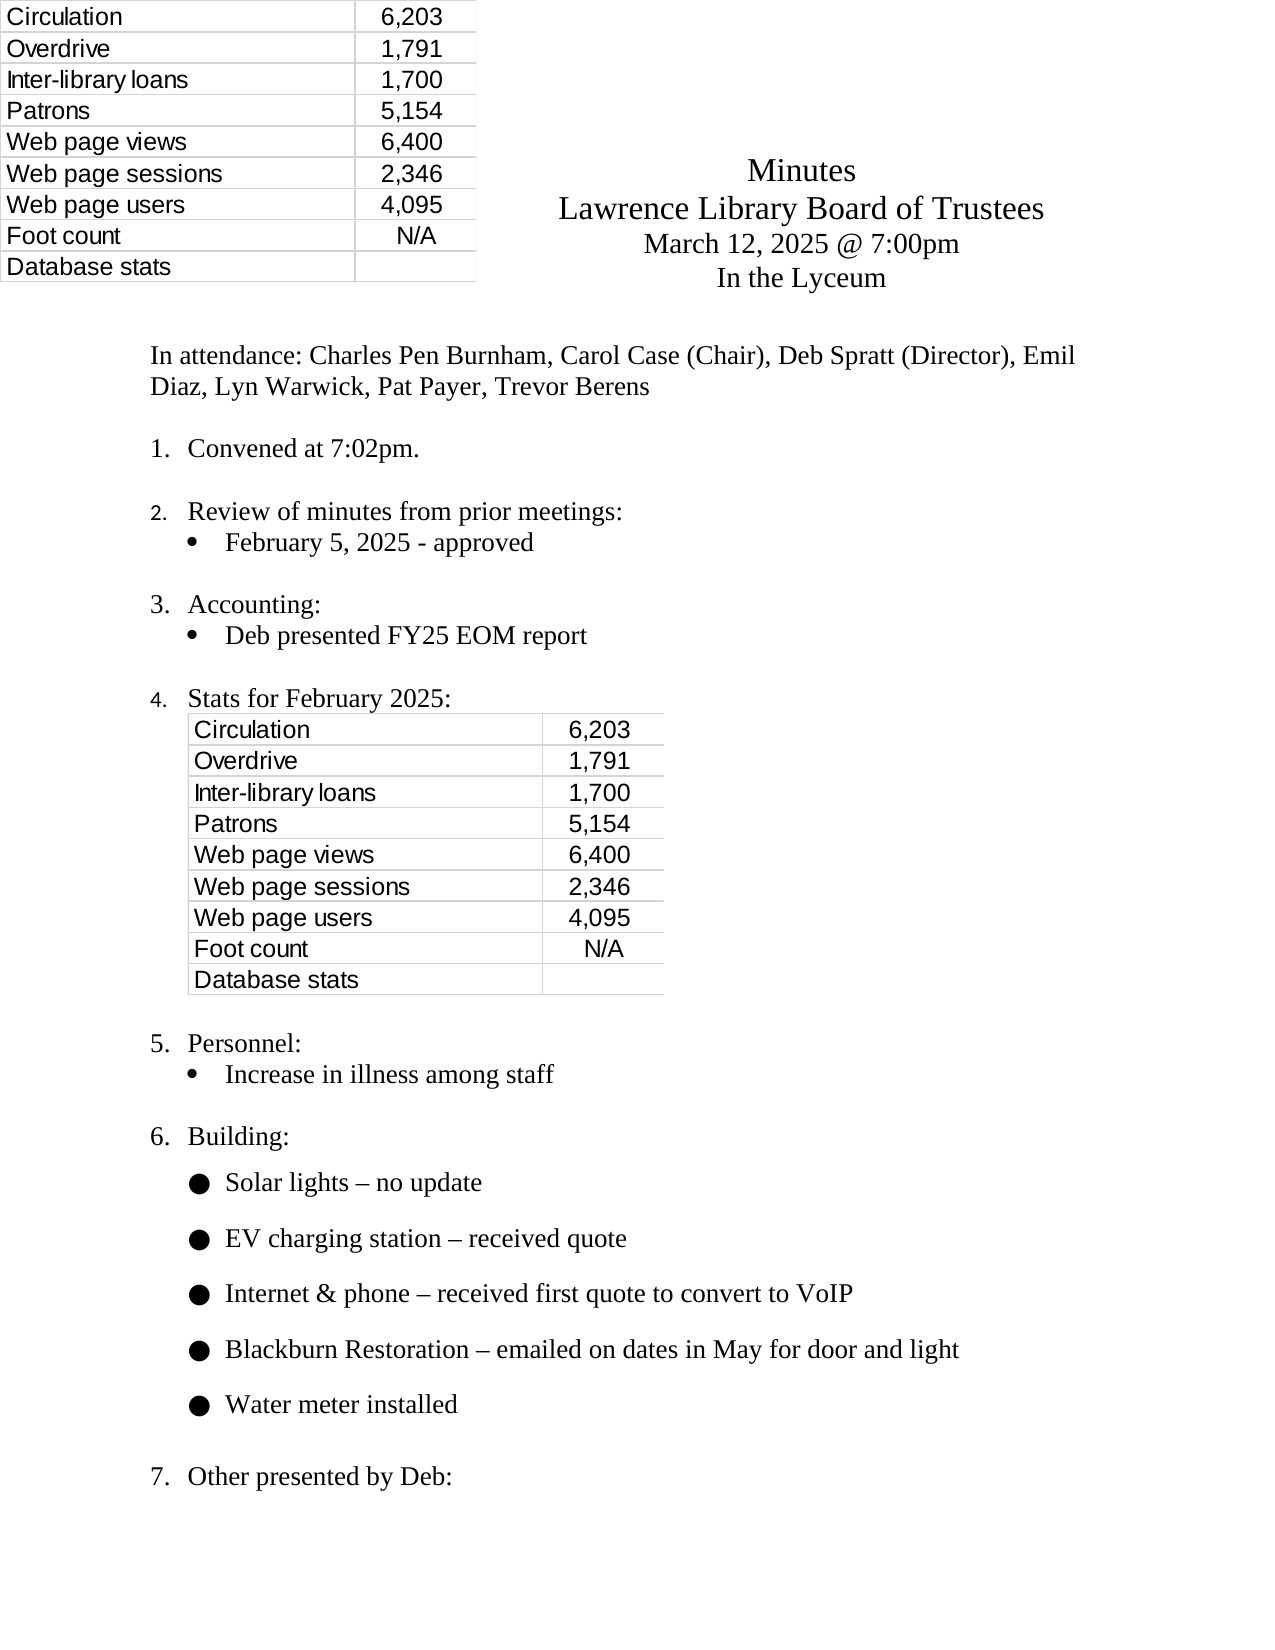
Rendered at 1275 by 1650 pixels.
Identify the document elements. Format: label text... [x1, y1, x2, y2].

list Building: [150, 1121, 1125, 1152]
list Personnel: [150, 1027, 1125, 1058]
list EV charging station – received quote [187, 1207, 1125, 1263]
list Other presented by Deb: [150, 1460, 1125, 1492]
text In the Lyceum [150, 260, 1125, 294]
text Minutes [150, 150, 354, 156]
list February 5, 2025 - approved [187, 526, 1125, 557]
text March 12, 2025 @ 7:00pm [150, 252, 354, 260]
list Increase in illness among staff [187, 1058, 1125, 1089]
list Water meter installed [187, 1374, 1125, 1429]
text Lawrence Library Board of Trustees [356, 220, 476, 227]
text Minutes [477, 150, 1125, 188]
text In attendance: Charles Pen Burnham, Carol Case (Chair), Deb Spratt (Director), Emil Diaz, Lyn Warwick, Pat Payer, Trevor Berens [150, 339, 1125, 401]
list Stats for February 2025: [150, 682, 1125, 713]
text Minutes [356, 150, 476, 156]
text March 12, 2025 @ 7:00pm [356, 252, 476, 260]
text Lawrence Library Board of Trustees [356, 189, 476, 219]
text Lawrence Library Board of Trustees [150, 220, 354, 227]
text March 12, 2025 @ 7:00pm [477, 227, 1125, 260]
text March 12, 2025 @ 7:00pm [356, 227, 476, 250]
list Internet & phone – received first quote to convert to VoIP [187, 1263, 1125, 1318]
text Lawrence Library Board of Trustees [477, 188, 1125, 227]
text Minutes [356, 158, 476, 188]
list Blackburn Restoration – emailed on dates in May for door and light [187, 1318, 1125, 1374]
list Deb presented FY25 EOM report [187, 619, 1125, 651]
text Lawrence Library Board of Trustees [150, 189, 354, 219]
list Review of minutes from prior meetings: [150, 494, 1125, 526]
text March 12, 2025 @ 7:00pm [150, 227, 354, 250]
text Minutes [150, 158, 354, 188]
list Convened at 7:02pm. [150, 432, 1125, 463]
list Accounting: [150, 588, 1125, 619]
list Solar lights – no update [187, 1152, 1125, 1207]
